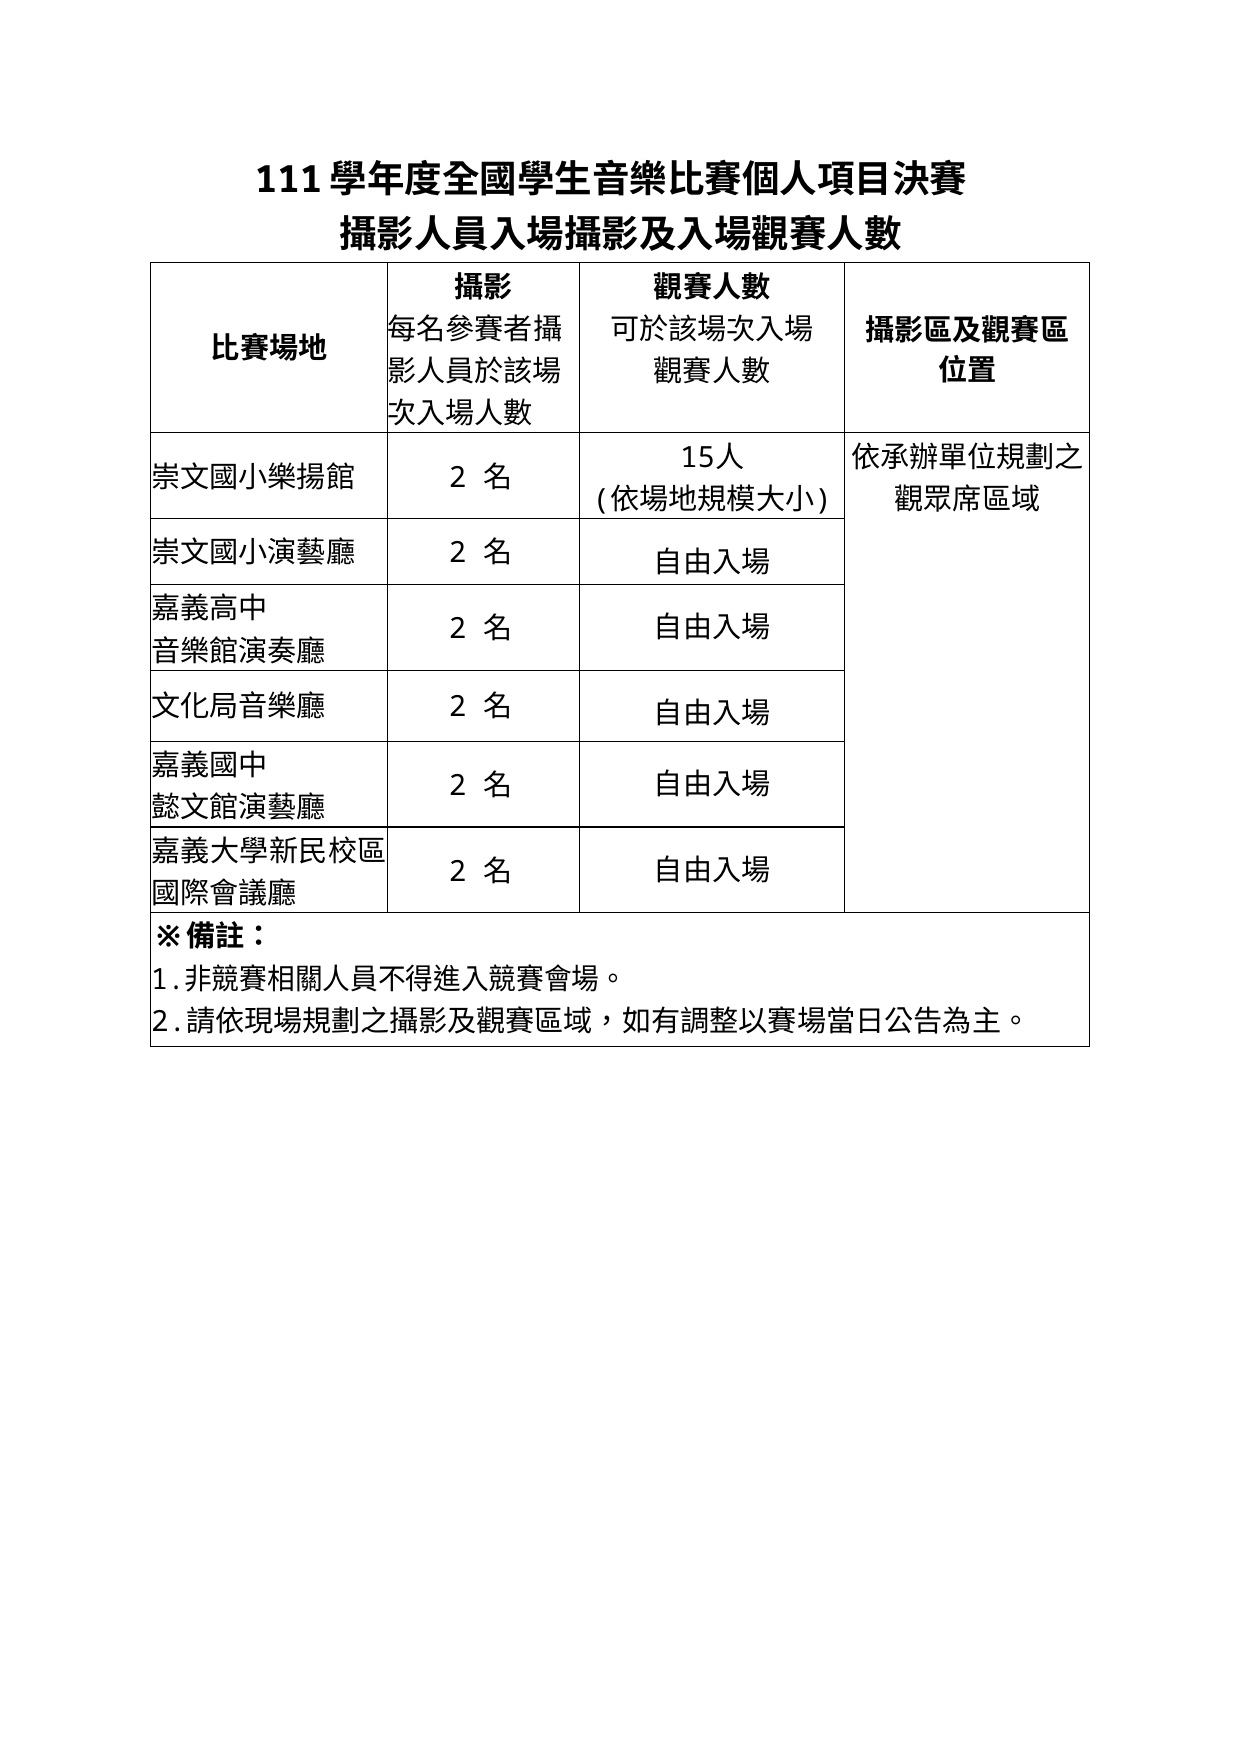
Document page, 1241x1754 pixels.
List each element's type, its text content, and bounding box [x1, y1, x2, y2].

table_cell 2 名 [388, 585, 579, 669]
table_cell 嘉義國中 懿文館演藝廳 [151, 742, 387, 826]
text 攝影人員入場攝影及入場觀賽人數 [187, 203, 1053, 258]
table_cell 崇文國小演藝廳 [151, 519, 387, 584]
table_cell 嘉義大學新民校區國際會議廳 [151, 828, 387, 912]
table_cell ※備註： 1.非競賽相關人員不得進入競賽會場。 2.請依現場規劃之攝影及觀賽區域，如有調整以賽場當日公告為主。 [151, 913, 1089, 1046]
table_cell 2 名 [388, 519, 579, 584]
table_cell 自由入場 [580, 828, 844, 912]
table_cell 依承辦單位規劃之觀眾席區域 [845, 433, 1089, 912]
table_cell 自由入場 [580, 519, 844, 584]
text 111學年度全國學生音樂比賽個人項目決賽 [187, 149, 1053, 203]
table_cell 2 名 [388, 828, 579, 912]
table_cell 2 名 [388, 433, 579, 518]
table_cell 15人 (依場地規模大小) [580, 433, 844, 518]
table_header 攝影 每名參賽者攝影人員於該場次入場人數 [388, 263, 579, 432]
table_cell 文化局音樂廳 [151, 671, 387, 741]
table_cell 2 名 [388, 742, 579, 826]
table_header 觀賽人數 可於該場次入場 觀賽人數 [580, 263, 844, 432]
table_cell 自由入場 [580, 671, 844, 741]
table_cell 嘉義高中 音樂館演奏廳 [151, 585, 387, 669]
table_header 攝影區及觀賽區 位置 [845, 263, 1089, 432]
table_cell 自由入場 [580, 585, 844, 669]
table_cell 2 名 [388, 671, 579, 741]
table_cell 崇文國小樂揚館 [151, 433, 387, 518]
table_header 比賽場地 [151, 263, 387, 432]
table_cell 自由入場 [580, 742, 844, 826]
